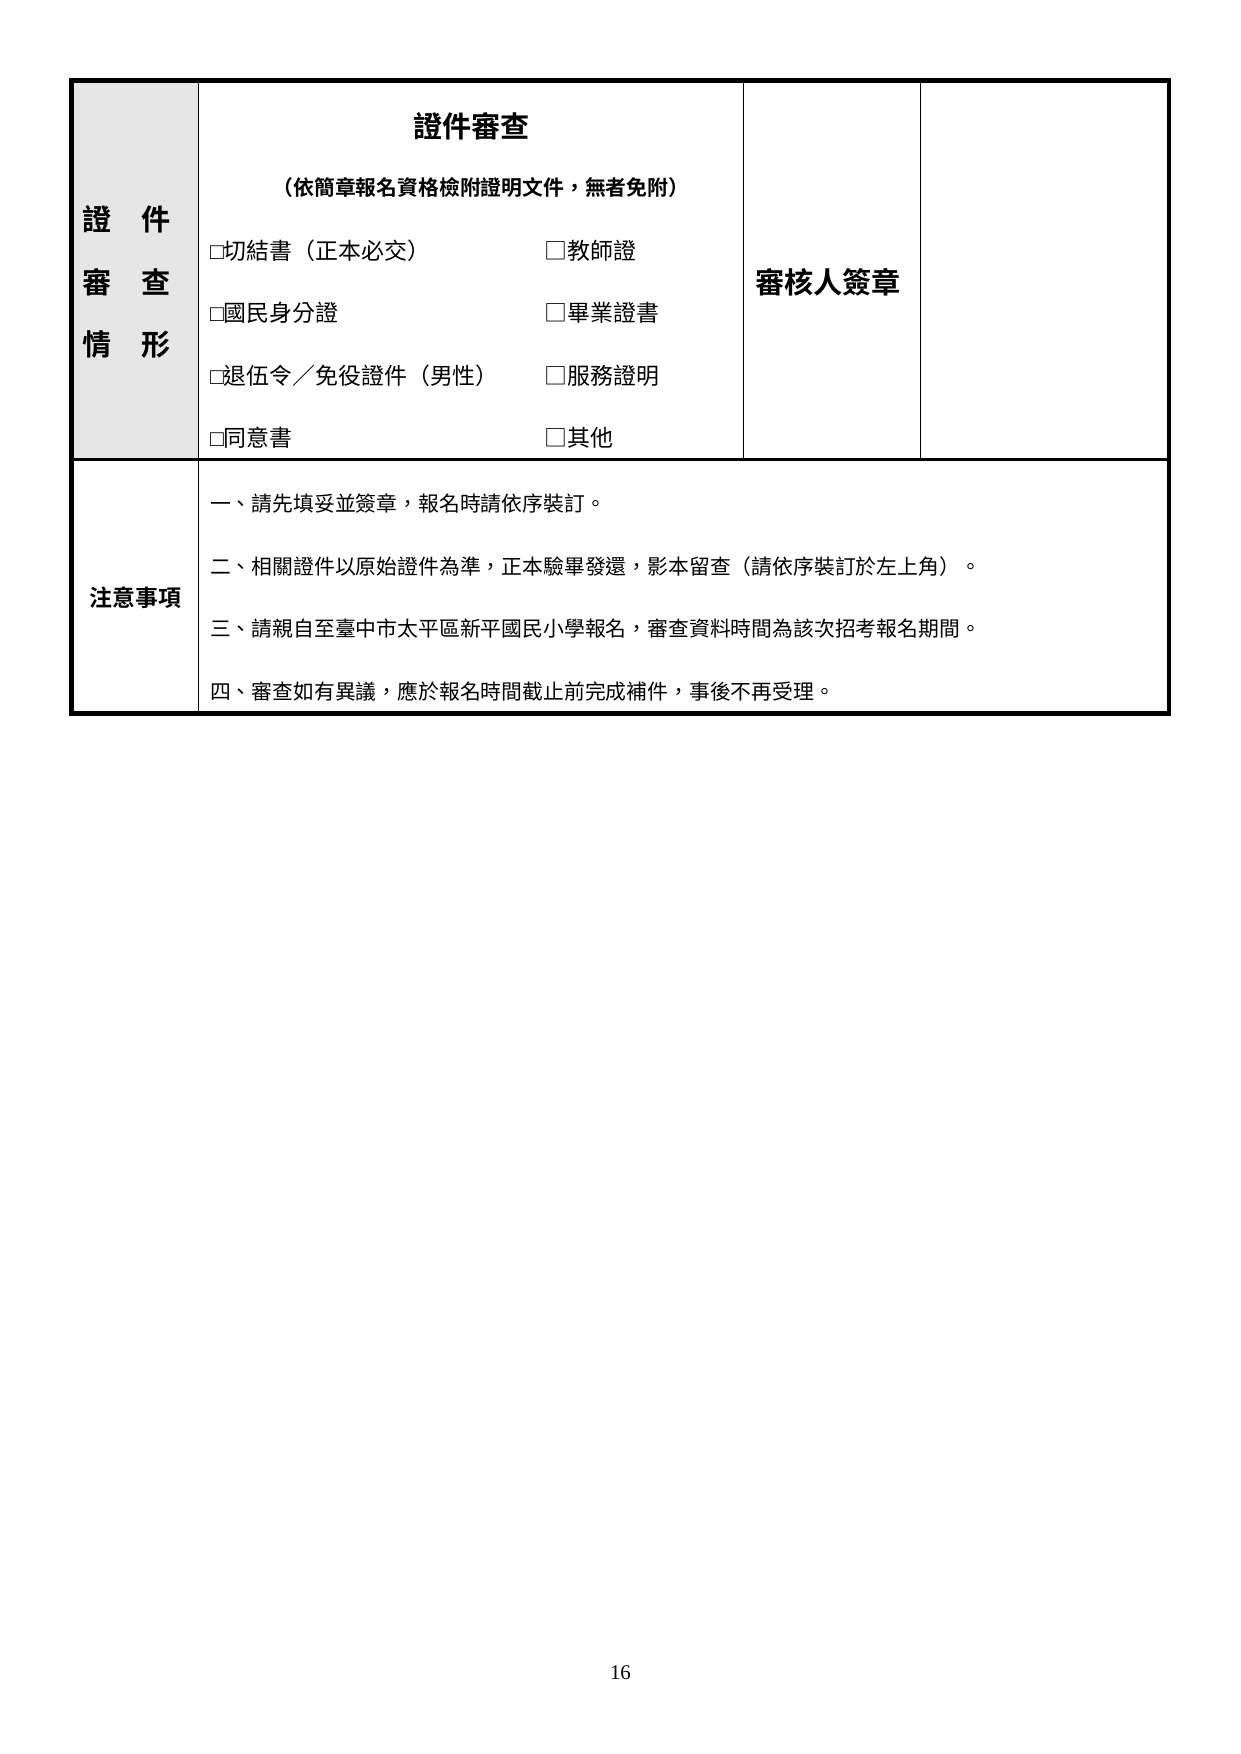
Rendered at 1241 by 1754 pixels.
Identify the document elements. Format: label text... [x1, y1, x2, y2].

table_cell 證 件 審 查 情 形 [74, 83, 198, 458]
table_cell 證件審查 （依簡章報名資格檢附證明文件，無者免附） □切結書（正本必交） □教師證 □國民身分證 □畢業證書 □退伍令／免役證件（男性） □服務證明 □同意書 □其他 [199, 83, 743, 458]
table_cell 審核人簽章 [744, 83, 920, 458]
table_cell [921, 83, 1167, 458]
table_cell 注意事項 [74, 461, 198, 711]
table_cell 一、請先填妥並簽章，報名時請依序裝訂。 二、相關證件以原始證件為準，正本驗畢發還，影本留查（請依序裝訂於左上角）。 三、請親自至臺中市太平區新平國民小學報名，審查資料時間為該次招考報名期間。 四、審查如有異議，應於報名時間截止前完成補件，事後不再受理。 [199, 461, 1167, 711]
